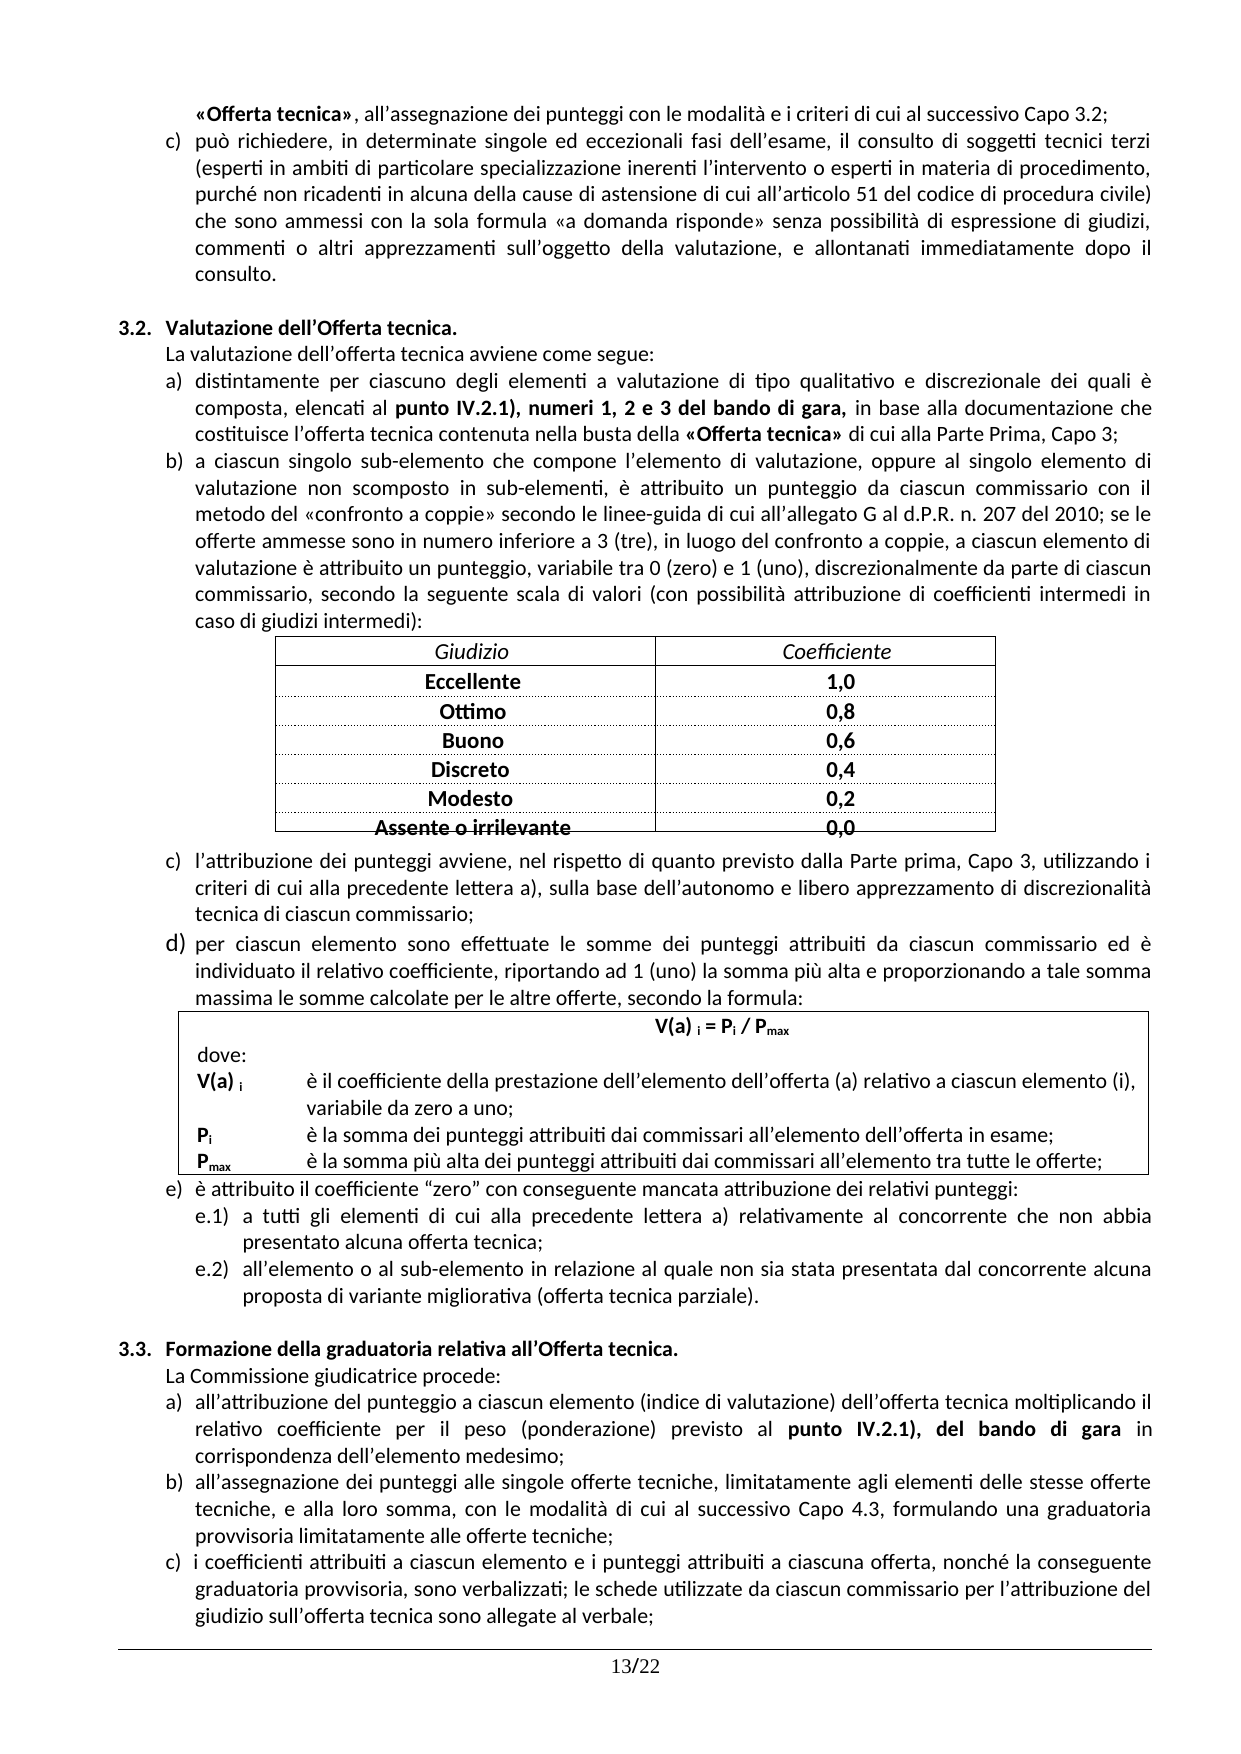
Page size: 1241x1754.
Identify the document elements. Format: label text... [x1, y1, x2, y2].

table_cell Discreto [276, 754, 655, 783]
text La valutazione dell’offerta tecnica avviene come segue: [165, 340, 1152, 367]
text a) all’attribuzione del punteggio a ciascun elemento (indice di valutazione) dell’offerta tecnica moltiplicando il relativo coefficiente per il peso (ponderazione) previsto al punto IV.2.1), del bando di gara in corrispondenza dell’elemento medesimo; [165, 1388, 1152, 1468]
table_cell 1,0 [656, 666, 995, 696]
text 3.3. Formazione della graduatoria relativa all’Offerta tecnica. [118, 1335, 1152, 1362]
text c) l’attribuzione dei punteggi avviene, nel rispetto di quanto previsto dalla Parte prima, Capo 3, utilizzando i criteri di cui alla precedente lettera a), sulla base dell’autonomo e libero apprezzamento di discrezionalità tecnica di ciascun commissario; [165, 847, 1152, 927]
table_cell dove: [179, 1041, 295, 1067]
text e.1) a tutti gli elementi di cui alla precedente lettera a) relativamente al concorrente che non abbia presentato alcuna offerta tecnica; [195, 1202, 1152, 1255]
table_cell Ottimo [276, 696, 655, 725]
text d) per ciascun elemento sono effettuate le somme dei punteggi attribuiti da ciascun commissario ed è individuato il relativo coefficiente, riportando ad 1 (uno) la somma più alta e proporzionando a tale somma massima le somme calcolate per le altre offerte, secondo la formula: [165, 927, 1152, 1011]
text b) a ciascun singolo sub-elemento che compone l’elemento di valutazione, oppure al singolo elemento di valutazione non scomposto in sub-elementi, è attribuito un punteggio da ciascun commissario con il metodo del «confronto a coppie» secondo le linee-guida di cui all’allegato G al d.P.R. n. 207 del 2010; se le offerte ammesse sono in numero inferiore a 3 (tre), in luogo del confronto a coppie, a ciascun elemento di valutazione è attribuito un punteggio, variabile tra 0 (zero) e 1 (uno), discrezionalmente da parte di ciascun commissario, secondo la seguente scala di valori (con possibilità attribuzione di coefficienti intermedi in caso di giudizi intermedi): [165, 447, 1152, 634]
text e) è attribuito il coefficiente “zero” con conseguente mancata attribuzione dei relativi punteggi: [165, 1175, 1152, 1202]
list i coefficienti attribuiti a ciascun elemento e i punteggi attribuiti a ciascuna offerta, nonché la conseguente graduatoria provvisoria, sono verbalizzati; le schede utilizzate da ciascun commissario per l’attribuzione del giudizio sull’offerta tecnica sono allegate al verbale; [165, 1548, 1152, 1628]
table_cell Modesto [276, 783, 655, 812]
table_cell Assente o irrilevante [276, 812, 655, 831]
text b) all’assegnazione dei punteggi alle singole offerte tecniche, limitatamente agli elementi delle stesse offerte tecniche, e alla loro somma, con le modalità di cui al successivo Capo 4.3, formulando una graduatoria provvisoria limitatamente alle offerte tecniche; [165, 1468, 1152, 1548]
text La Commissione giudicatrice procede: [165, 1362, 1152, 1388]
table_cell [295, 1041, 1148, 1067]
text a) distintamente per ciascuno degli elementi a valutazione di tipo qualitativo e discrezionale dei quali è composta, elencati al punto IV.2.1), numeri 1, 2 e 3 del bando di gara, in base alla documentazione che costituisce l’offerta tecnica contenuta nella busta della «Offerta tecnica» di cui alla Parte Prima, Capo 3; [165, 367, 1152, 447]
table_cell Pi [179, 1121, 295, 1147]
table_cell Pmax [179, 1148, 295, 1174]
table_header V(a) i = Pi / Pmax [295, 1012, 1148, 1041]
text c) può richiedere, in determinate singole ed eccezionali fasi dell’esame, il consulto di soggetti tecnici terzi (esperti in ambiti di particolare specializzazione inerenti l’intervento o esperti in materia di procedimento, purché non ricadenti in alcuna della cause di astensione di cui all’articolo 51 del codice di procedura civile) che sono ammessi con la sola formula «a domanda risponde» senza possibilità di espressione di giudizi, commenti o altri apprezzamenti sull’oggetto della valutazione, e allontanati immediatamente dopo il consulto. [165, 127, 1152, 287]
table_cell Buono [276, 725, 655, 754]
table_cell è la somma dei punteggi attribuiti dai commissari all’elemento dell’offerta in esame; [295, 1121, 1148, 1147]
table_cell 0,6 [656, 725, 995, 754]
table_cell Eccellente [276, 666, 655, 696]
text «Offerta tecnica», all’assegnazione dei punteggi con le modalità e i criteri di cui al successivo Capo 3.2; [165, 100, 1152, 127]
table_header Giudizio [276, 637, 655, 665]
table_cell 0,0 [656, 812, 995, 831]
table_cell V(a) i [179, 1068, 295, 1121]
table_header Coefficiente [656, 637, 995, 665]
table_cell 0,2 [656, 783, 995, 812]
table_cell 0,8 [656, 696, 995, 725]
text 3.2. Valutazione dell’Offerta tecnica. [118, 314, 1152, 340]
table_cell 0,4 [656, 754, 995, 783]
table_cell è il coefficiente della prestazione dell’elemento dell’offerta (a) relativo a ciascun elemento (i), variabile da zero a uno; [295, 1068, 1148, 1121]
table_cell è la somma più alta dei punteggi attribuiti dai commissari all’elemento tra tutte le offerte; [295, 1148, 1148, 1174]
text e.2) all’elemento o al sub-elemento in relazione al quale non sia stata presentata dal concorrente alcuna proposta di variante migliorativa (offerta tecnica parziale). [195, 1255, 1152, 1308]
table_header [179, 1012, 295, 1041]
